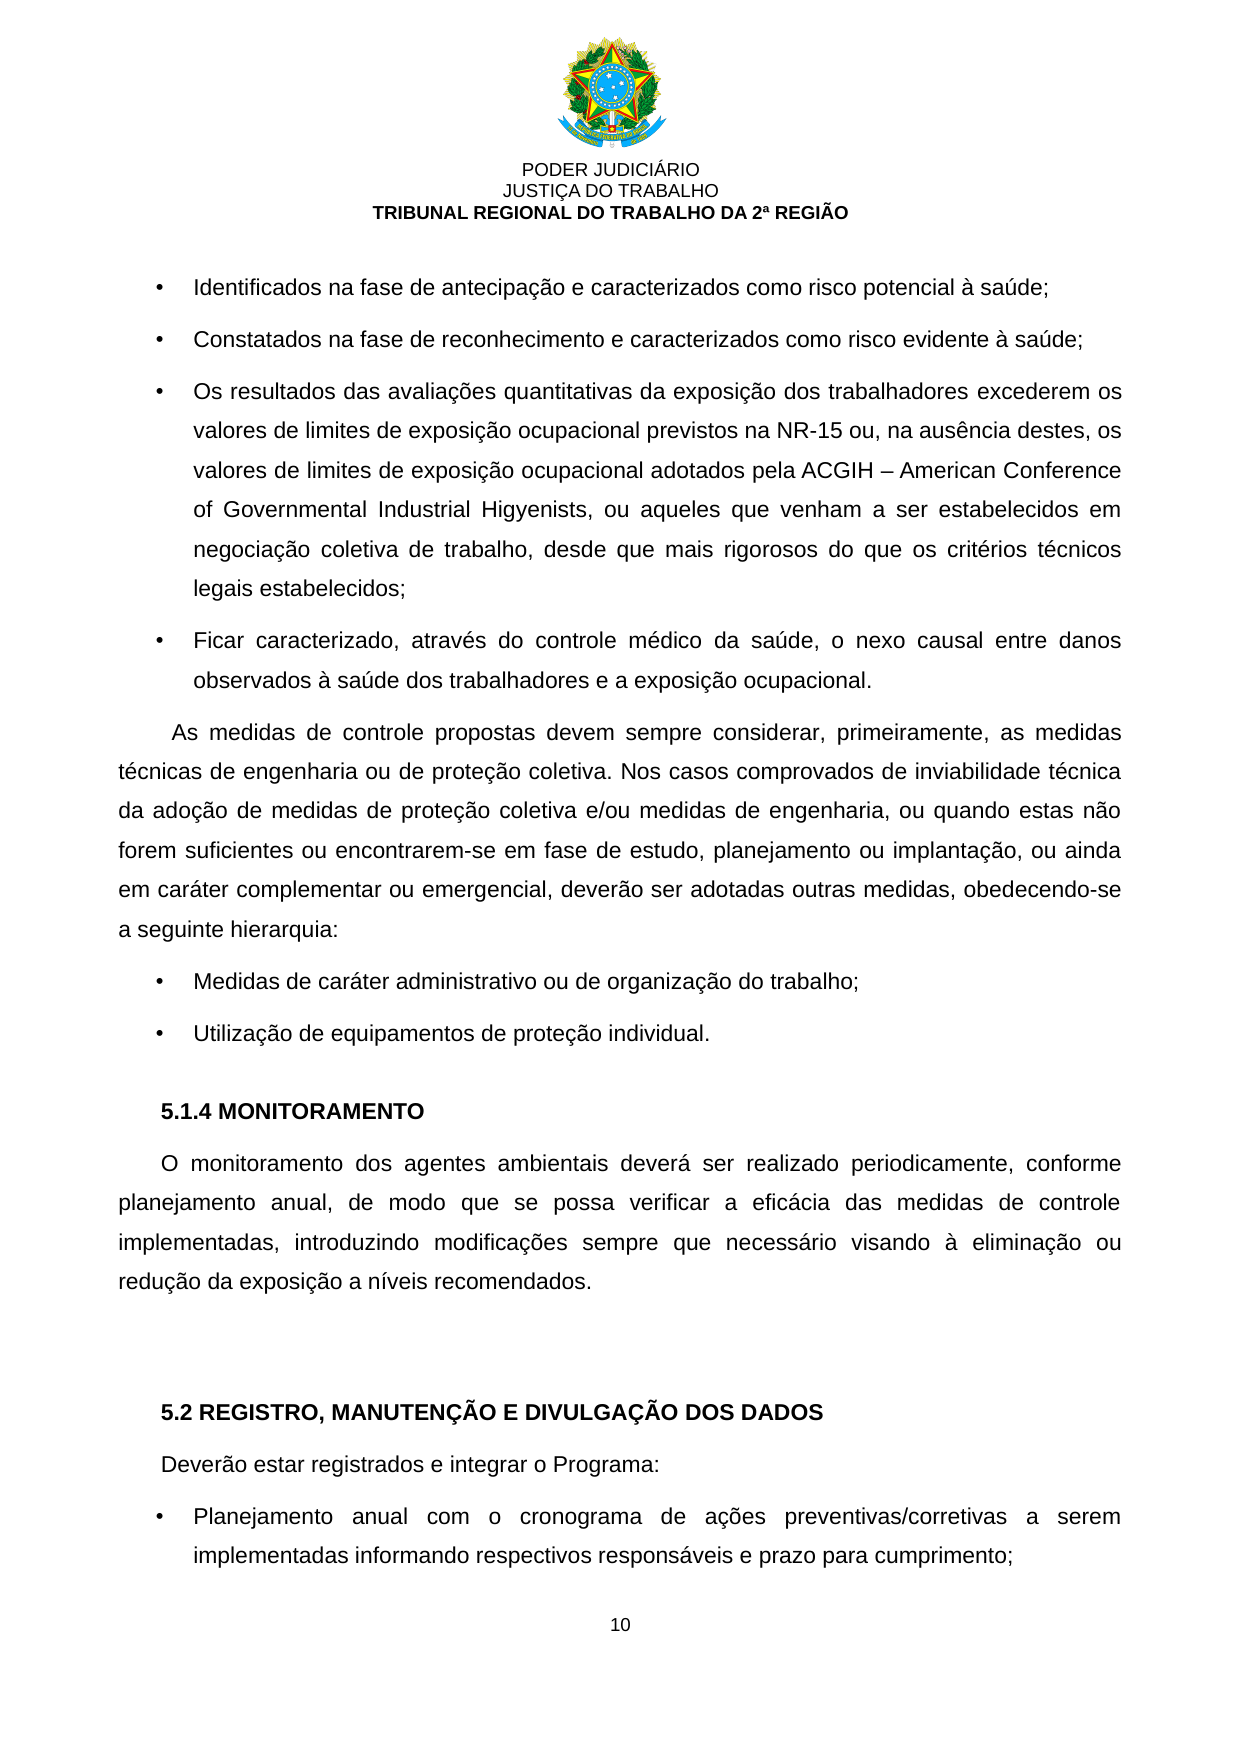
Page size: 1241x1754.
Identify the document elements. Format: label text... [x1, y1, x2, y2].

list Ficar caracterizado, através do controle médico da saúde, o nexo causal entre danos observados à saúde dos trabalhadores e a exposição ocupacional. [156, 627, 1122, 693]
subtitle 5.2 REGISTRO, MANUTENÇÃO E DIVULGAÇÃO DOS DADOS [118, 1399, 1122, 1426]
text O monitoramento dos agentes ambientais deverá ser realizado periodicamente, conforme planejamento anual, de modo que se possa verificar a eficácia das medidas de controle implementadas, introduzindo modificações sempre que necessário visando à eliminação ou redução da exposição a níveis recomendados. [118, 1150, 1122, 1294]
list Constatados na fase de reconhecimento e caracterizados como risco evidente à saúde; [156, 326, 1122, 352]
subtitle 5.1.4 MONITORAMENTO [118, 1098, 1122, 1124]
list Medidas de caráter administrativo ou de organização do trabalho; [156, 968, 1122, 994]
text As medidas de controle propostas devem sempre considerar, primeiramente, as medidas técnicas de engenharia ou de proteção coletiva. Nos casos comprovados de inviabilidade técnica da adoção de medidas de proteção coletiva e/ou medidas de engenharia, ou quando estas não forem suficientes ou encontrarem-se em fase de estudo, planejamento ou implantação, ou ainda em caráter complementar ou emergencial, deverão ser adotadas outras medidas, obedecendo-se a seguinte hierarquia: [118, 718, 1122, 942]
list Utilização de equipamentos de proteção individual. [156, 1020, 1122, 1046]
list Planejamento anual com o cronograma de ações preventivas/corretivas a serem implementadas informando respectivos responsáveis e prazo para cumprimento; [156, 1503, 1122, 1569]
list Identificados na fase de antecipação e caracterizados como risco potencial à saúde; [156, 274, 1122, 301]
list Os resultados das avaliações quantitativas da exposição dos trabalhadores excederem os valores de limites de exposição ocupacional previstos na NR-15 ou, na ausência destes, os valores de limites de exposição ocupacional adotados pela ACGIH – American Conference of Governmental Industrial Higyenists, ou aqueles que venham a ser estabelecidos em negociação coletiva de trabalho, desde que mais rigorosos do que os critérios técnicos legais estabelecidos; [156, 378, 1122, 602]
text Deverão estar registrados e integrar o Programa: [118, 1451, 1122, 1477]
